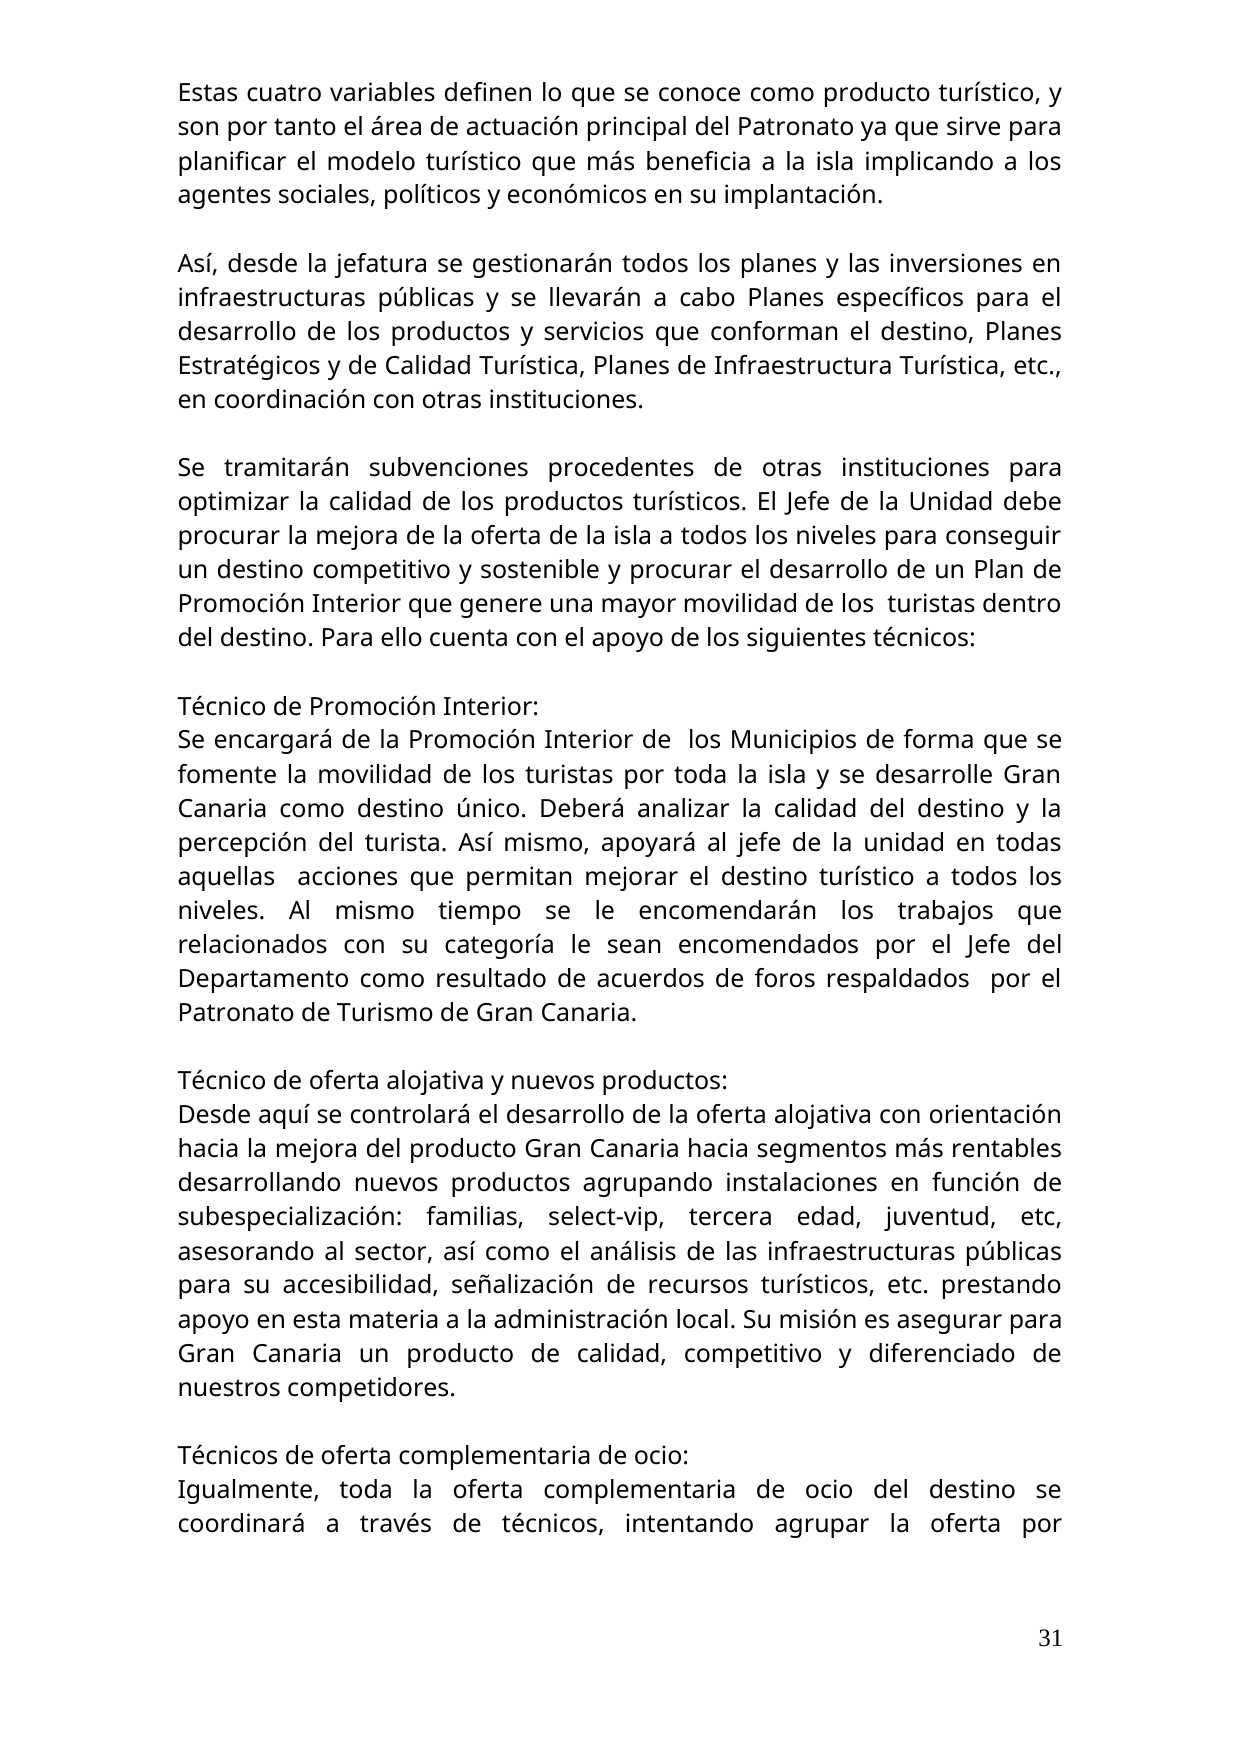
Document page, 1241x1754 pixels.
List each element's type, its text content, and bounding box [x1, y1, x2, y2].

text Así, desde la jefatura se gestionarán todos los planes y las inversiones en infraestructuras públicas y se llevarán a cabo Planes específicos para el desarrollo de los productos y servicios que conforman el destino, Planes Estratégicos y de Calidad Turística, Planes de Infraestructura Turística, etc., en coordinación con otras instituciones. [177, 245, 1063, 416]
text Técnico de Promoción Interior: [177, 688, 1063, 722]
text Estas cuatro variables definen lo que se conoce como producto turístico, y son por tanto el área de actuación principal del Patronato ya que sirve para planificar el modelo turístico que más beneficia a la isla implicando a los agentes sociales, políticos y económicos en su implantación. [177, 75, 1063, 211]
text Técnicos de oferta complementaria de ocio: [177, 1437, 1063, 1472]
text Se encargará de la Promoción Interior de los Municipios de forma que se fomente la movilidad de los turistas por toda la isla y se desarrolle Gran Canaria como destino único. Deberá analizar la calidad del destino y la percepción del turista. Así mismo, apoyará al jefe de la unidad en todas aquellas acciones que permitan mejorar el destino turístico a todos los niveles. Al mismo tiempo se le encomendarán los trabajos que relacionados con su categoría le sean encomendados por el Jefe del Departamento como resultado de acuerdos de foros respaldados por el Patronato de Turismo de Gran Canaria. [177, 722, 1063, 1029]
text Igualmente, toda la oferta complementaria de ocio del destino se coordinará a través de técnicos, intentando agrupar la oferta por [177, 1472, 1063, 1540]
text Desde aquí se controlará el desarrollo de la oferta alojativa con orientación hacia la mejora del producto Gran Canaria hacia segmentos más rentables desarrollando nuevos productos agrupando instalaciones en función de subespecialización: familias, select-vip, tercera edad, juventud, etc, asesorando al sector, así como el análisis de las infraestructuras públicas para su accesibilidad, señalización de recursos turísticos, etc. prestando apoyo en esta materia a la administración local. Su misión es asegurar para Gran Canaria un producto de calidad, competitivo y diferenciado de nuestros competidores. [177, 1097, 1063, 1403]
text Técnico de oferta alojativa y nuevos productos: [177, 1063, 1063, 1097]
text Se tramitarán subvenciones procedentes de otras instituciones para optimizar la calidad de los productos turísticos. El Jefe de la Unidad debe procurar la mejora de la oferta de la isla a todos los niveles para conseguir un destino competitivo y sostenible y procurar el desarrollo de un Plan de Promoción Interior que genere una mayor movilidad de los turistas dentro del destino. Para ello cuenta con el apoyo de los siguientes técnicos: [177, 450, 1063, 654]
